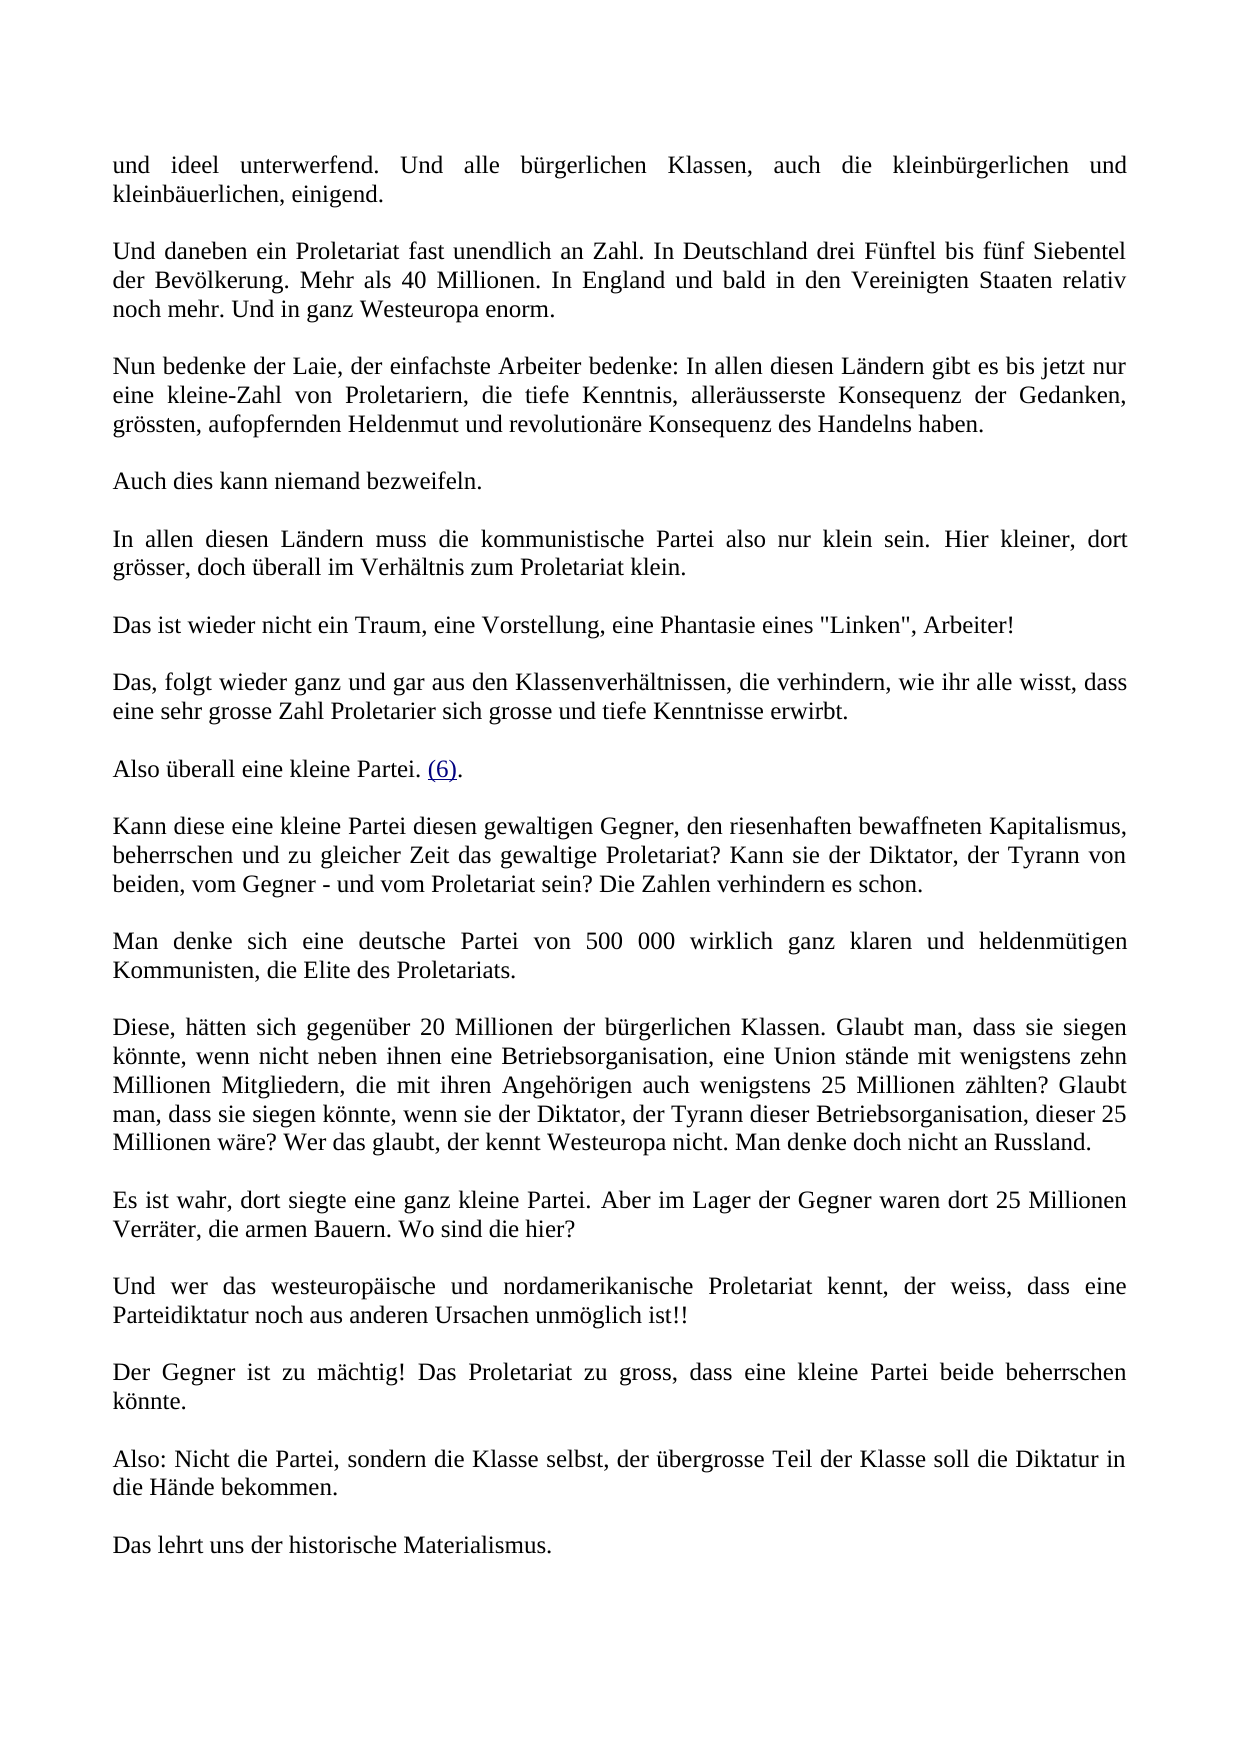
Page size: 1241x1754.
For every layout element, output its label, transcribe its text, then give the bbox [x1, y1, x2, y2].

text Auch dies kann niemand bezweifeln. [112, 466, 1128, 495]
text Das ist wieder nicht ein Traum, eine Vorstellung, eine Phantasie eines "Linken", Arbeiter! [112, 610, 1128, 639]
text Kann diese eine kleine Partei diesen gewaltigen Gegner, den riesenhaften bewaffneten Kapitalismus, beherrschen und zu gleicher Zeit das gewaltige Proletariat? Kann sie der Diktator, der Tyrann von beiden, vom Gegner - und vom Proletariat sein? Die Zahlen verhindern es schon. [112, 811, 1128, 897]
text Diese, hätten sich gegenüber 20 Millionen der bürgerlichen Klassen. Glaubt man, dass sie siegen könnte, wenn nicht neben ihnen eine Betriebsorganisation, eine Union stände mit wenigstens zehn Millionen Mitgliedern, die mit ihren Angehörigen auch wenigstens 25 Millionen zählten? Glaubt man, dass sie siegen könnte, wenn sie der Diktator, der Tyrann dieser Betriebsorganisation, dieser 25 Millionen wäre? Wer das glaubt, der kennt Westeuropa nicht. Man denke doch nicht an Russland. [112, 1012, 1128, 1156]
text Also: Nicht die Partei, sondern die Klasse selbst, der übergrosse Teil der Klasse soll die Diktatur in die Hände bekommen. [112, 1444, 1128, 1501]
text Es ist wahr, dort siegte eine ganz kleine Partei. Aber im Lager der Gegner waren dort 25 Millionen Verräter, die armen Bauern. Wo sind die hier? [112, 1185, 1128, 1242]
text Man denke sich eine deutsche Partei von 500 000 wirklich ganz klaren und heldenmütigen Kommunisten, die Elite des Proletariats. [112, 926, 1128, 984]
text Und wer das westeuropäische und nordamerikanische Proletariat kennt, der weiss, dass eine Parteidiktatur noch aus anderen Ursachen unmöglich ist!! [112, 1271, 1128, 1329]
text Der Gegner ist zu mächtig! Das Proletariat zu gross, dass eine kleine Partei beide beherrschen könnte. [112, 1357, 1128, 1415]
text Nun bedenke der Laie, der einfachste Arbeiter bedenke: In allen diesen Ländern gibt es bis jetzt nur eine kleine-Zahl von Proletariern, die tiefe Kenntnis, alleräusserste Konsequenz der Gedanken, grössten, aufopfernden Heldenmut und revolutionäre Konsequenz des Handelns haben. [112, 351, 1128, 437]
text Und daneben ein Proletariat fast unendlich an Zahl. In Deutschland drei Fünftel bis fünf Siebentel der Bevölkerung. Mehr als 40 Millionen. In England und bald in den Vereinigten Staaten relativ noch mehr. Und in ganz Westeuropa enorm. [112, 236, 1128, 322]
text Das lehrt uns der historische Materialismus. [112, 1530, 1128, 1559]
text In allen diesen Ländern muss die kommunistische Partei also nur klein sein. Hier kleiner, dort grösser, doch überall im Verhältnis zum Proletariat klein. [112, 524, 1128, 581]
text Also überall eine kleine Partei. (6). [112, 754, 1128, 782]
text Das, folgt wieder ganz und gar aus den Klassenverhältnissen, die verhindern, wie ihr alle wisst, dass eine sehr grosse Zahl Proletarier sich grosse und tiefe Kenntnisse erwirbt. [112, 667, 1128, 725]
text und ideel unterwerfend. Und alle bürgerlichen Klassen, auch die kleinbürgerlichen und kleinbäuerlichen, einigend. [112, 150, 1128, 207]
